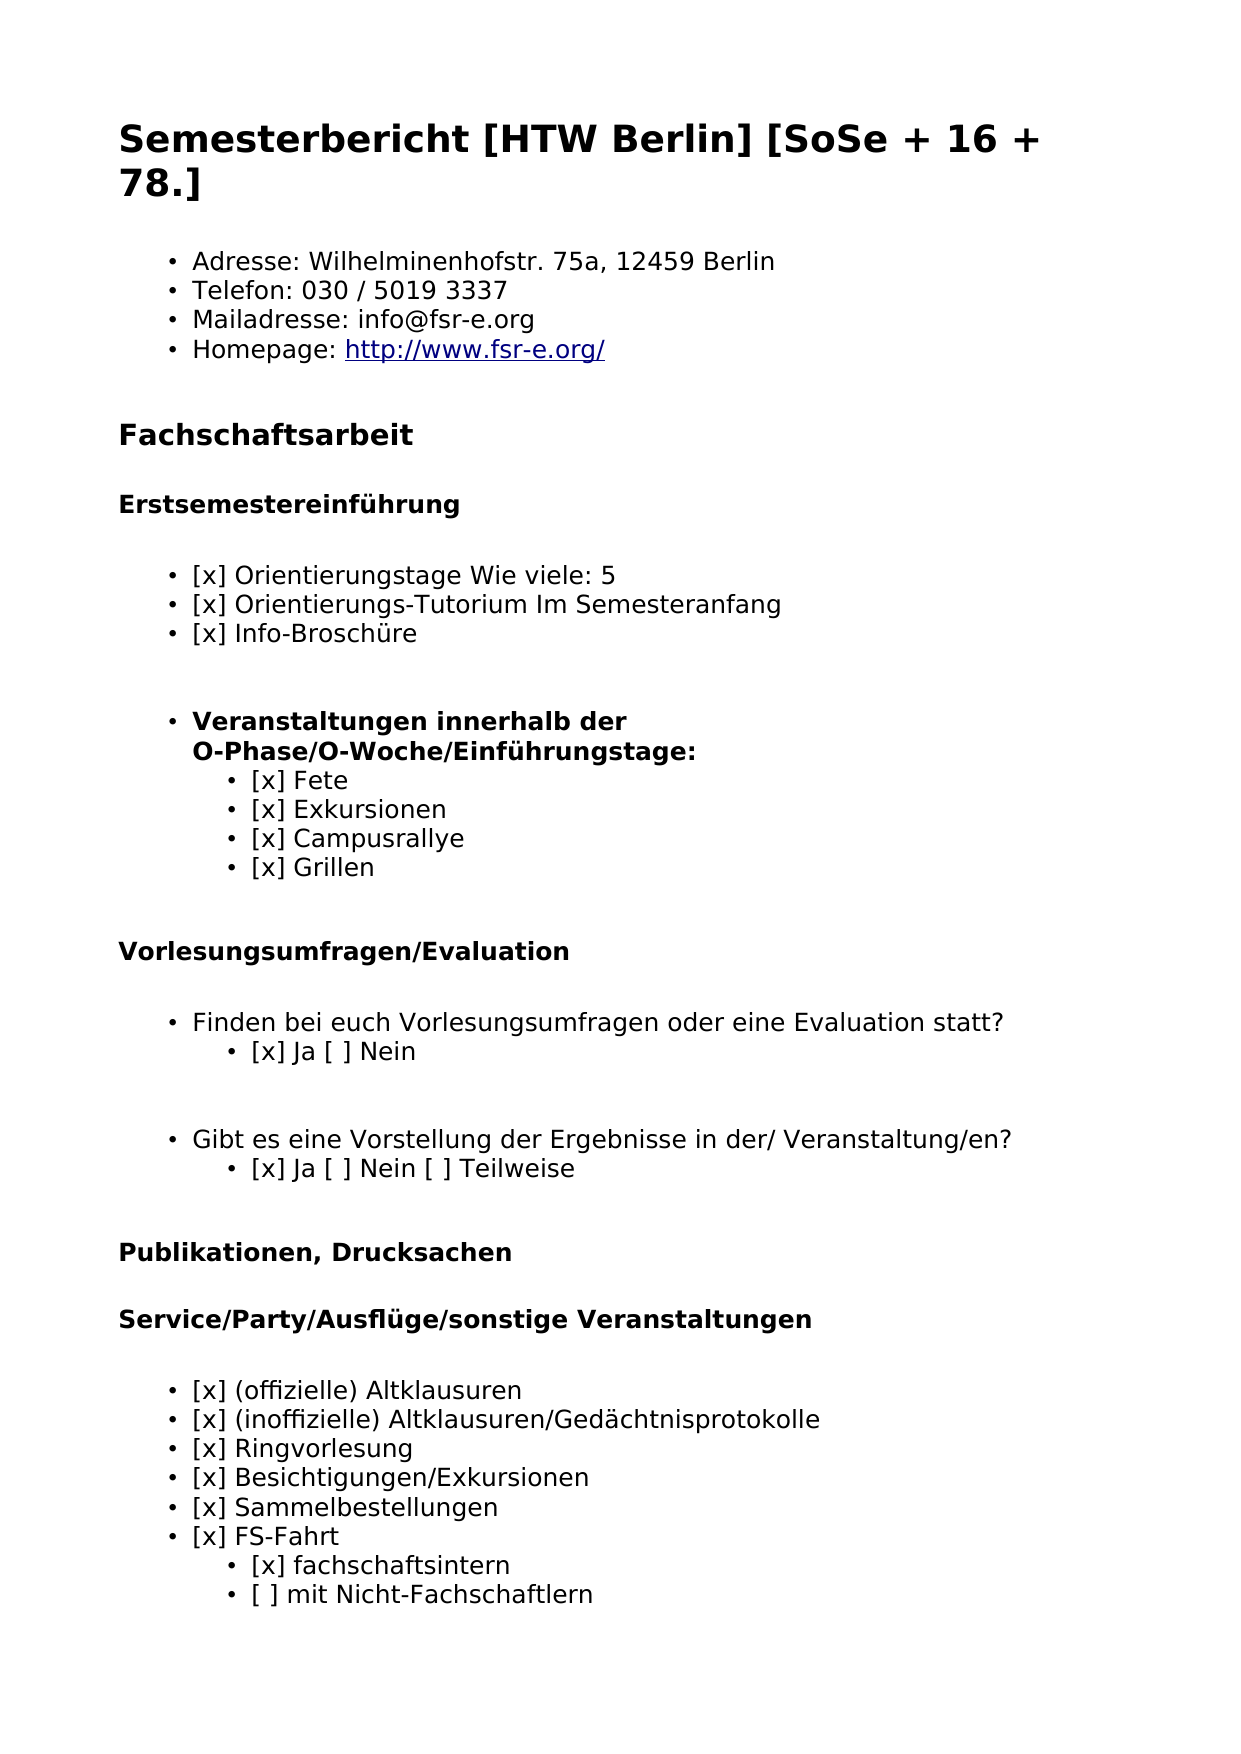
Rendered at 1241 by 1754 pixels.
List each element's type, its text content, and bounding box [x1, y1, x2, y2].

list [x] Ja [ ] Nein [236, 1037, 1122, 1067]
list [x] Sammelbestellungen [177, 1493, 1122, 1522]
subtitle Vorlesungsumfragen/Evaluation [118, 937, 1122, 966]
list [x] FS-Fahrt [177, 1522, 1122, 1551]
subtitle Semesterbericht [HTW Berlin] [SoSe + 16 + 78.] [118, 118, 1122, 205]
list [x] (inoffizielle) Altklausuren/Gedächtnisprotokolle [177, 1405, 1122, 1434]
list [x] (offizielle) Altklausuren [177, 1376, 1122, 1405]
list [x] Campusrallye [236, 824, 1122, 853]
list Veranstaltungen innerhalb der O-Phase/O-Woche/Einführungstage: [177, 708, 1122, 766]
list [x] Grillen [236, 853, 1122, 883]
list Finden bei euch Vorlesungsumfragen oder eine Evaluation statt? [177, 1008, 1122, 1037]
list [x] Exkursionen [236, 795, 1122, 824]
list Homepage: http://www.fsr-e.org/ [177, 335, 1122, 364]
list Adresse: Wilhelminenhofstr. 75a, 12459 Berlin [177, 247, 1122, 277]
list Gibt es eine Vorstellung der Ergebnisse in der/ Veranstaltung/en? [177, 1126, 1122, 1155]
list Mailadresse: info@fsr-e.org [177, 306, 1122, 335]
list [x] fachschaftsintern [236, 1551, 1122, 1580]
list [x] Fete [236, 766, 1122, 795]
list [x] Orientierungs-Tutorium Im Semesteranfang [177, 590, 1122, 619]
list [ ] mit Nicht-Fachschaftlern [236, 1580, 1122, 1609]
list [x] Besichtigungen/Exkursionen [177, 1464, 1122, 1493]
list Telefon: 030 / 5019 3337 [177, 277, 1122, 306]
list [x] Ja [ ] Nein [ ] Teilweise [236, 1155, 1122, 1184]
list [x] Orientierungstage Wie viele: 5 [177, 561, 1122, 590]
subtitle Erstsemestereinführung [118, 490, 1122, 519]
subtitle Publikationen, Drucksachen [118, 1238, 1122, 1267]
list [x] Ringvorlesung [177, 1434, 1122, 1464]
subtitle Fachschaftsarbeit [118, 418, 1122, 452]
subtitle Service/Party/Ausflüge/sonstige Veranstaltungen [118, 1305, 1122, 1334]
list [x] Info-Broschüre [177, 619, 1122, 649]
